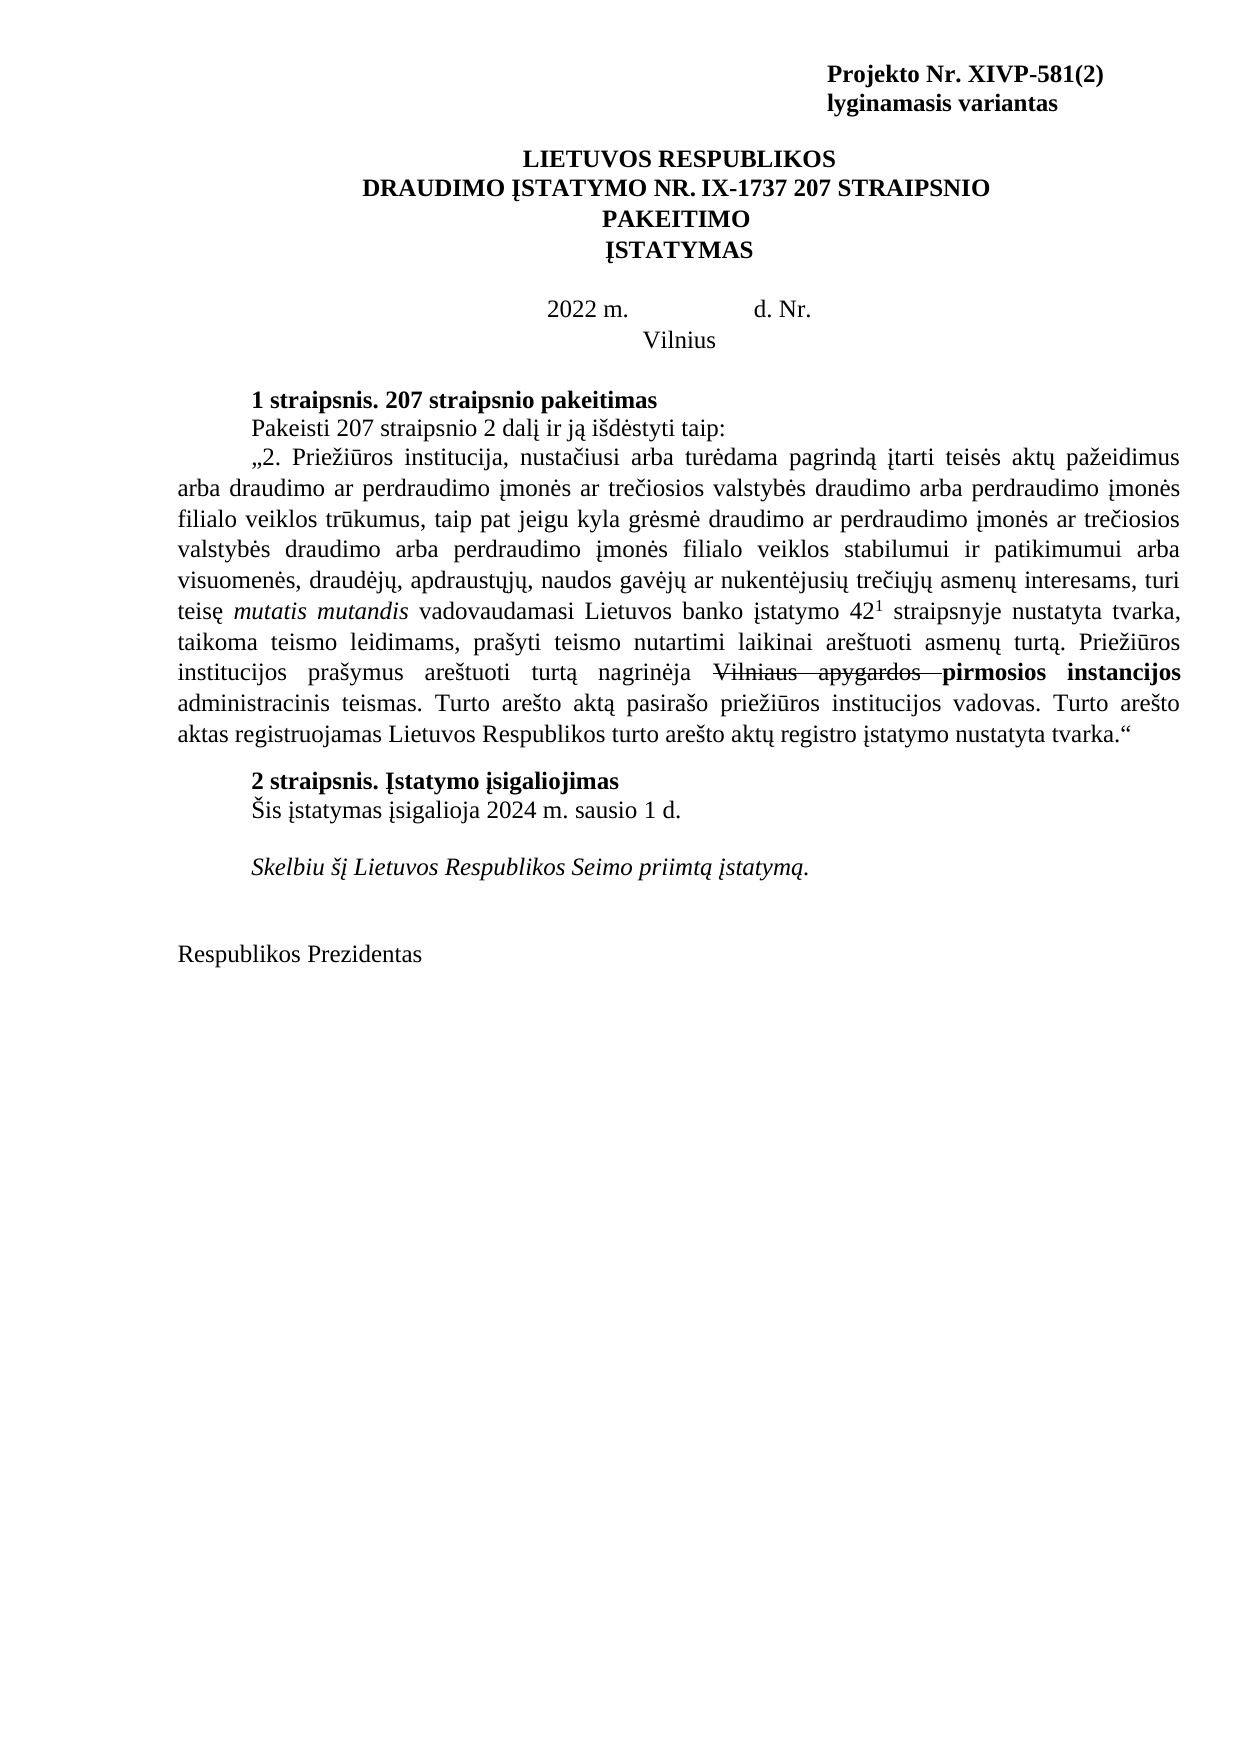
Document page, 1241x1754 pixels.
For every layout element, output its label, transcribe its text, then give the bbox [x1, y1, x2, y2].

text 2022 m. d. Nr. [177, 294, 1181, 323]
text Respublikos Prezidentas [177, 939, 1181, 967]
text 2 straipsnis. Įstatymo įsigaliojimas [177, 766, 1181, 795]
text ĮSTATYMAS [177, 235, 1181, 264]
text LIETUVOS RESPUBLIKOS [177, 144, 1181, 173]
text Skelbiu šį Lietuvos Respublikos Seimo priimtą įstatymą. [177, 852, 1181, 881]
text 1 straipsnis. 207 straipsnio pakeitimas [177, 385, 1181, 413]
text Vilnius [177, 325, 1181, 354]
text Pakeisti 207 straipsnio 2 dalį ir ją išdėstyti taip: [177, 413, 1181, 442]
text DRAUDIMO ĮSTATYMO NR. IX-1737 207 STRAIPSNIO [177, 173, 1181, 202]
text Šis įstatymas įsigalioja 2024 m. sausio 1 d. [177, 795, 1181, 824]
text PAKEITIMO [177, 204, 1181, 233]
text „2. Priežiūros institucija, nustačiusi arba turėdama pagrindą įtarti teisės aktų pažeidimus arba draudimo ar perdraudimo įmonės ar trečiosios valstybės draudimo arba perdraudimo įmonės filialo veiklos trūkumus, taip pat jeigu kyla grėsmė draudimo ar perdraudimo įmonės ar trečiosios valstybės draudimo arba perdraudimo įmonės filialo veiklos stabilumui ir patikimumui arba visuomenės, draudėjų, apdraustųjų, naudos gavėjų ar nukentėjusių trečiųjų asmenų interesams, turi teisę mutatis mutandis vadovaudamasi Lietuvos banko įstatymo 421 straipsnyje nustatyta tvarka, taikoma teismo leidimams, prašyti teismo nutartimi laikinai areštuoti asmenų turtą. Priežiūros institucijos prašymus areštuoti turtą nagrinėja Vilniaus apygardos pirmosios instancijos administracinis teismas. Turto arešto aktą pasirašo priežiūros institucijos vadovas. Turto arešto aktas registruojamas Lietuvos Respublikos turto arešto aktų registro įstatymo nustatyta tvarka.“ [177, 442, 1181, 748]
